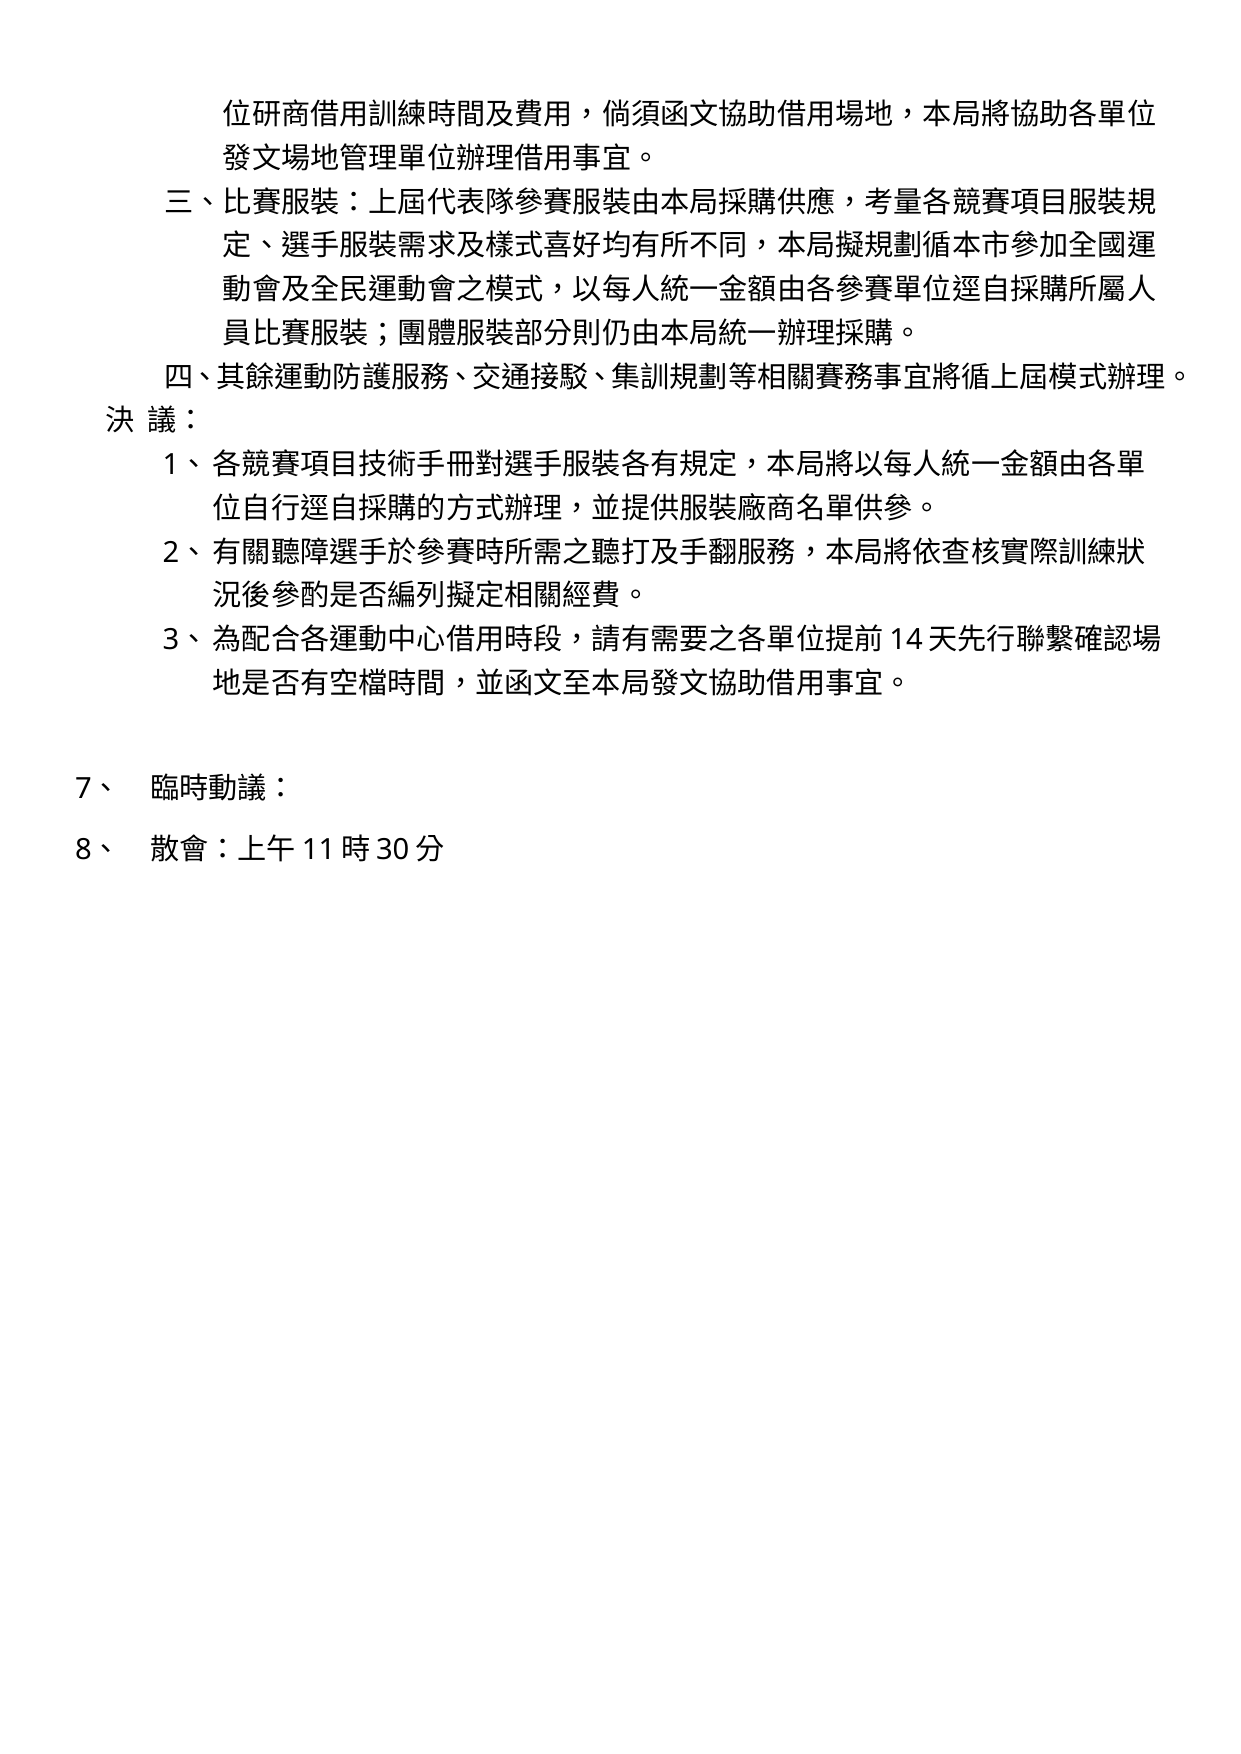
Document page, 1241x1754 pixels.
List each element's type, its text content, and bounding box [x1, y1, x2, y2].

list 臨時動議： [75, 764, 1165, 807]
text 三、比賽服裝：上屆代表隊參賽服裝由本局採購供應，考量各競賽項目服裝規定、選手服裝需求及樣式喜好均有所不同，本局擬規劃循本市參加全國運動會及全民運動會之模式，以每人統一金額由各參賽單位逕自採購所屬人員比賽服裝；團體服裝部分則仍由本局統一辦理採購。 [164, 177, 1165, 352]
list 散會：上午11時30分 [75, 826, 1165, 868]
text 四、其餘運動防護服務、交通接駁、集訓規劃等相關賽務事宜將循上屆模式辦理。 [164, 352, 1165, 396]
list 有關聽障選手於參賽時所需之聽打及手翻服務，本局將依查核實際訓練狀況後參酌是否編列擬定相關經費。 [162, 527, 1165, 614]
text 位研商借用訓練時間及費用，倘須函文協助借用場地，本局將協助各單位發文場地管理單位辦理借用事宜。 [164, 89, 1165, 177]
text 決 議： [75, 396, 1165, 439]
list 各競賽項目技術手冊對選手服裝各有規定，本局將以每人統一金額由各單位自行逕自採購的方式辦理，並提供服裝廠商名單供參。 [162, 439, 1165, 527]
list 為配合各運動中心借用時段，請有需要之各單位提前14天先行聯繫確認場地是否有空檔時間，並函文至本局發文協助借用事宜。 [162, 614, 1165, 702]
